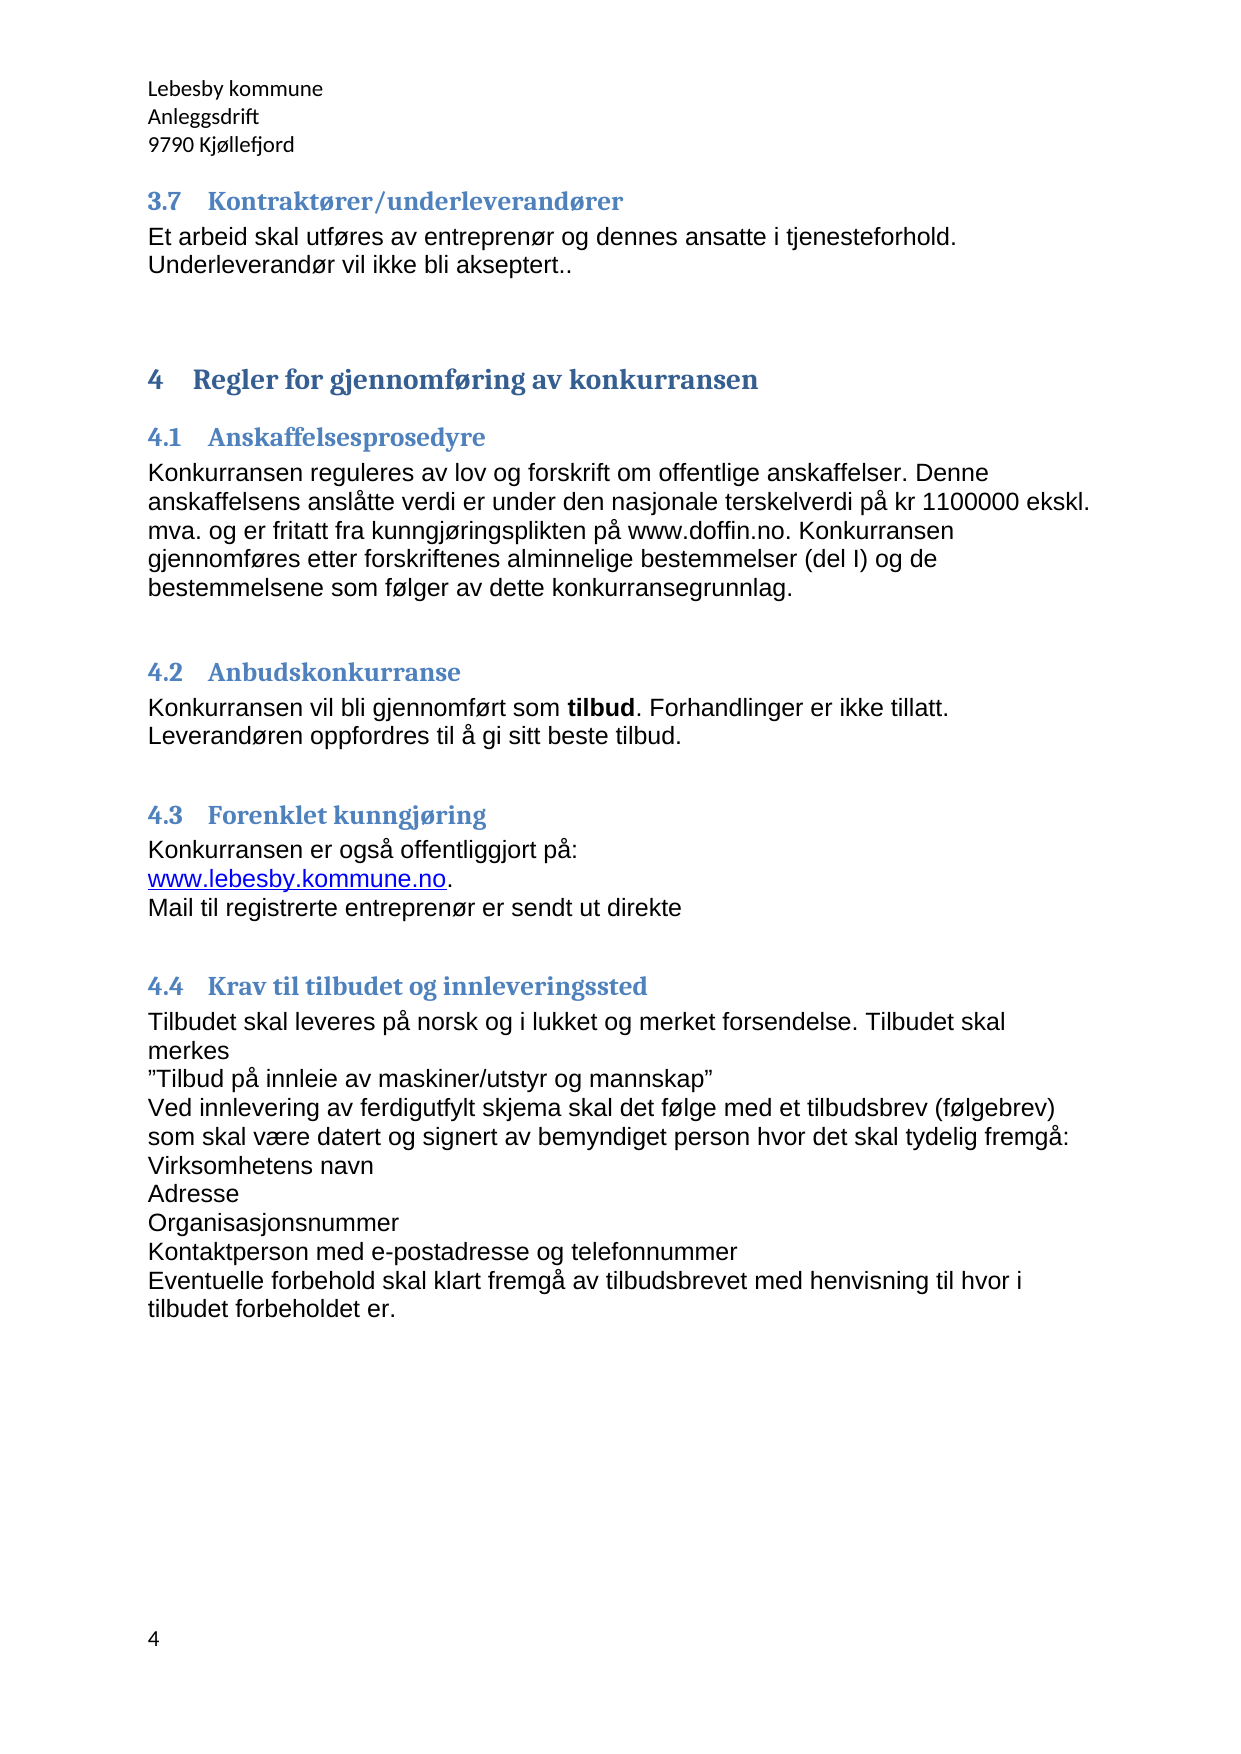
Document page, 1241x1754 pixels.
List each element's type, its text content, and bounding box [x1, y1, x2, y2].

subtitle Anskaffelsesprosedyre [148, 422, 1093, 454]
text Organisasjonsnummer [148, 1208, 1093, 1237]
text Tilbudet skal leveres på norsk og i lukket og merket forsendelse. Tilbudet skal merkes [148, 1007, 1093, 1064]
text Kontaktperson med e-postadresse og telefonnummer [148, 1237, 1093, 1266]
text Konkurransen reguleres av lov og forskrift om offentlige anskaffelser. Denne anskaffelsens anslåtte verdi er under den nasjonale terskelverdi på kr 1100000 ekskl. mva. og er fritatt fra kunngjøringsplikten på www.doffin.no. Konkurransen gjennomføres etter forskriftenes alminnelige bestemmelser (del I) og de bestemmelsene som følger av dette konkurransegrunnlag. [148, 458, 1093, 602]
subtitle Regler for gjennomføring av konkurransen [148, 363, 1093, 397]
subtitle Anbudskonkurranse [148, 657, 1093, 688]
text Et arbeid skal utføres av entreprenør og dennes ansatte i tjenesteforhold. [148, 222, 1093, 250]
text Adresse [148, 1179, 1093, 1208]
text Underleverandør vil ikke bli akseptert.. [148, 250, 1093, 279]
text Leverandøren oppfordres til å gi sitt beste tilbud. [148, 721, 1093, 750]
subtitle Krav til tilbudet og innleveringssted [148, 971, 1093, 1002]
subtitle Forenklet kunngjøring [148, 800, 1093, 831]
text Virksomhetens navn [148, 1151, 1093, 1179]
text Eventuelle forbehold skal klart fremgå av tilbudsbrevet med henvisning til hvor i tilbudet forbeholdet er. [148, 1266, 1093, 1323]
text Konkurransen er også offentliggjort på: [148, 835, 1093, 864]
text Konkurransen vil bli gjennomført som tilbud. Forhandlinger er ikke tillatt. [148, 693, 1093, 721]
subtitle Kontraktører/underleverandører [148, 186, 1093, 217]
text www.lebesby.kommune.no. [148, 864, 1093, 893]
text Ved innlevering av ferdigutfylt skjema skal det følge med et tilbudsbrev (følgebrev) som skal være datert og signert av bemyndiget person hvor det skal tydelig fremgå: [148, 1093, 1093, 1151]
text ”Tilbud på innleie av maskiner/utstyr og mannskap” [148, 1064, 1093, 1093]
text Mail til registrerte entreprenør er sendt ut direkte [148, 893, 1093, 922]
